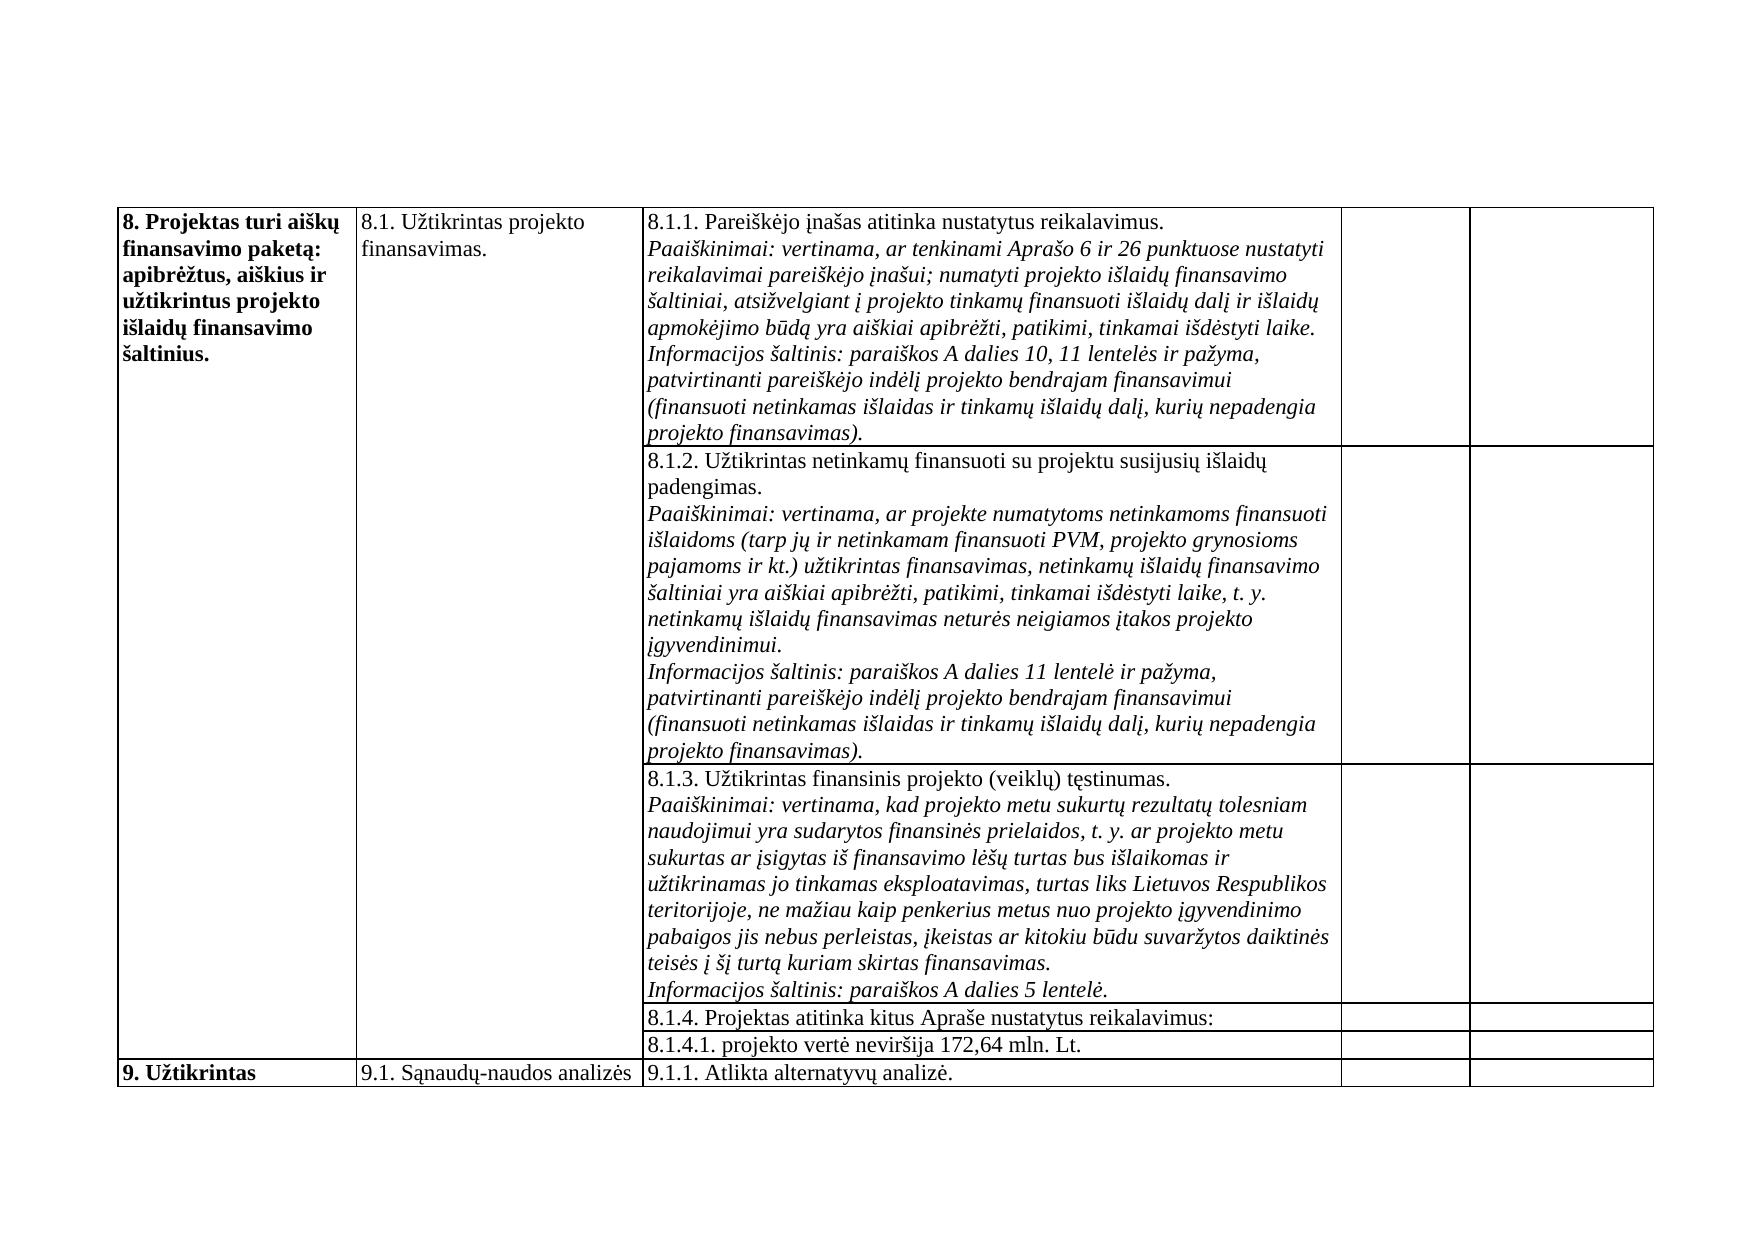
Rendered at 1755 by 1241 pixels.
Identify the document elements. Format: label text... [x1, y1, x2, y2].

table_cell [1471, 447, 1653, 763]
table_cell [1342, 447, 1469, 763]
table_cell 8.1.4. Projektas atitinka kitus Apraše nustatytus reikalavimus: [644, 1004, 1341, 1030]
table_cell 9. Užtikrintas [119, 1060, 356, 1086]
table_cell [1342, 1004, 1469, 1030]
table_cell [1342, 1060, 1469, 1086]
table_cell 8.1.4.1. projekto vertė neviršija 172,64 mln. Lt. [644, 1032, 1341, 1058]
table_cell 8. Projektas turi aiškų finansavimo paketą: apibrėžtus, aiškius ir užtikrintus projekto išlaidų finansavimo šaltinius. [119, 208, 356, 1058]
table_cell 9.1.1. Atlikta alternatyvų analizė. [644, 1060, 1341, 1086]
table_cell [1342, 1032, 1469, 1058]
table_cell [1471, 208, 1653, 445]
table_cell [1471, 1004, 1653, 1030]
table_cell [1342, 208, 1469, 445]
table_cell [1471, 1032, 1653, 1058]
table_cell [1471, 1060, 1653, 1086]
table_cell [1471, 765, 1653, 1002]
table_cell 8.1.3. Užtikrintas finansinis projekto (veiklų) tęstinumas. Paaiškinimai: vertinama, kad projekto metu sukurtų rezultatų tolesniam naudojimui yra sudarytos finansinės prielaidos, t. y. ar projekto metu sukurtas ar įsigytas iš finansavimo lėšų turtas bus išlaikomas ir užtikrinamas jo tinkamas eksploatavimas, turtas liks Lietuvos Respublikos teritorijoje, ne mažiau kaip penkerius metus nuo projekto įgyvendinimo pabaigos jis nebus perleistas, įkeistas ar kitokiu būdu suvaržytos daiktinės teisės į šį turtą kuriam skirtas finansavimas. Informacijos šaltinis: paraiškos A dalies 5 lentelė. [644, 765, 1341, 1002]
table_cell 8.1. Užtikrintas projekto finansavimas. [357, 208, 642, 1058]
table_cell 8.1.1. Pareiškėjo įnašas atitinka nustatytus reikalavimus. Paaiškinimai: vertinama, ar tenkinami Aprašo 6 ir 26 punktuose nustatyti reikalavimai pareiškėjo įnašui; numatyti projekto išlaidų finansavimo šaltiniai, atsižvelgiant į projekto tinkamų finansuoti išlaidų dalį ir išlaidų apmokėjimo būdą yra aiškiai apibrėžti, patikimi, tinkamai išdėstyti laike. Informacijos šaltinis: paraiškos A dalies 10, 11 lentelės ir pažyma, patvirtinanti pareiškėjo indėlį projekto bendrajam finansavimui (finansuoti netinkamas išlaidas ir tinkamų išlaidų dalį, kurių nepadengia projekto finansavimas). [644, 208, 1341, 445]
table_cell 8.1.2. Užtikrintas netinkamų finansuoti su projektu susijusių išlaidų padengimas. Paaiškinimai: vertinama, ar projekte numatytoms netinkamoms finansuoti išlaidoms (tarp jų ir netinkamam finansuoti PVM, projekto grynosioms pajamoms ir kt.) užtikrintas finansavimas, netinkamų išlaidų finansavimo šaltiniai yra aiškiai apibrėžti, patikimi, tinkamai išdėstyti laike, t. y. netinkamų išlaidų finansavimas neturės neigiamos įtakos projekto įgyvendinimui. Informacijos šaltinis: paraiškos A dalies 11 lentelė ir pažyma, patvirtinanti pareiškėjo indėlį projekto bendrajam finansavimui (finansuoti netinkamas išlaidas ir tinkamų išlaidų dalį, kurių nepadengia projekto finansavimas). [644, 447, 1341, 763]
table_cell [1342, 765, 1469, 1002]
table_cell 9.1. Sąnaudų-naudos analizės [357, 1060, 642, 1086]
